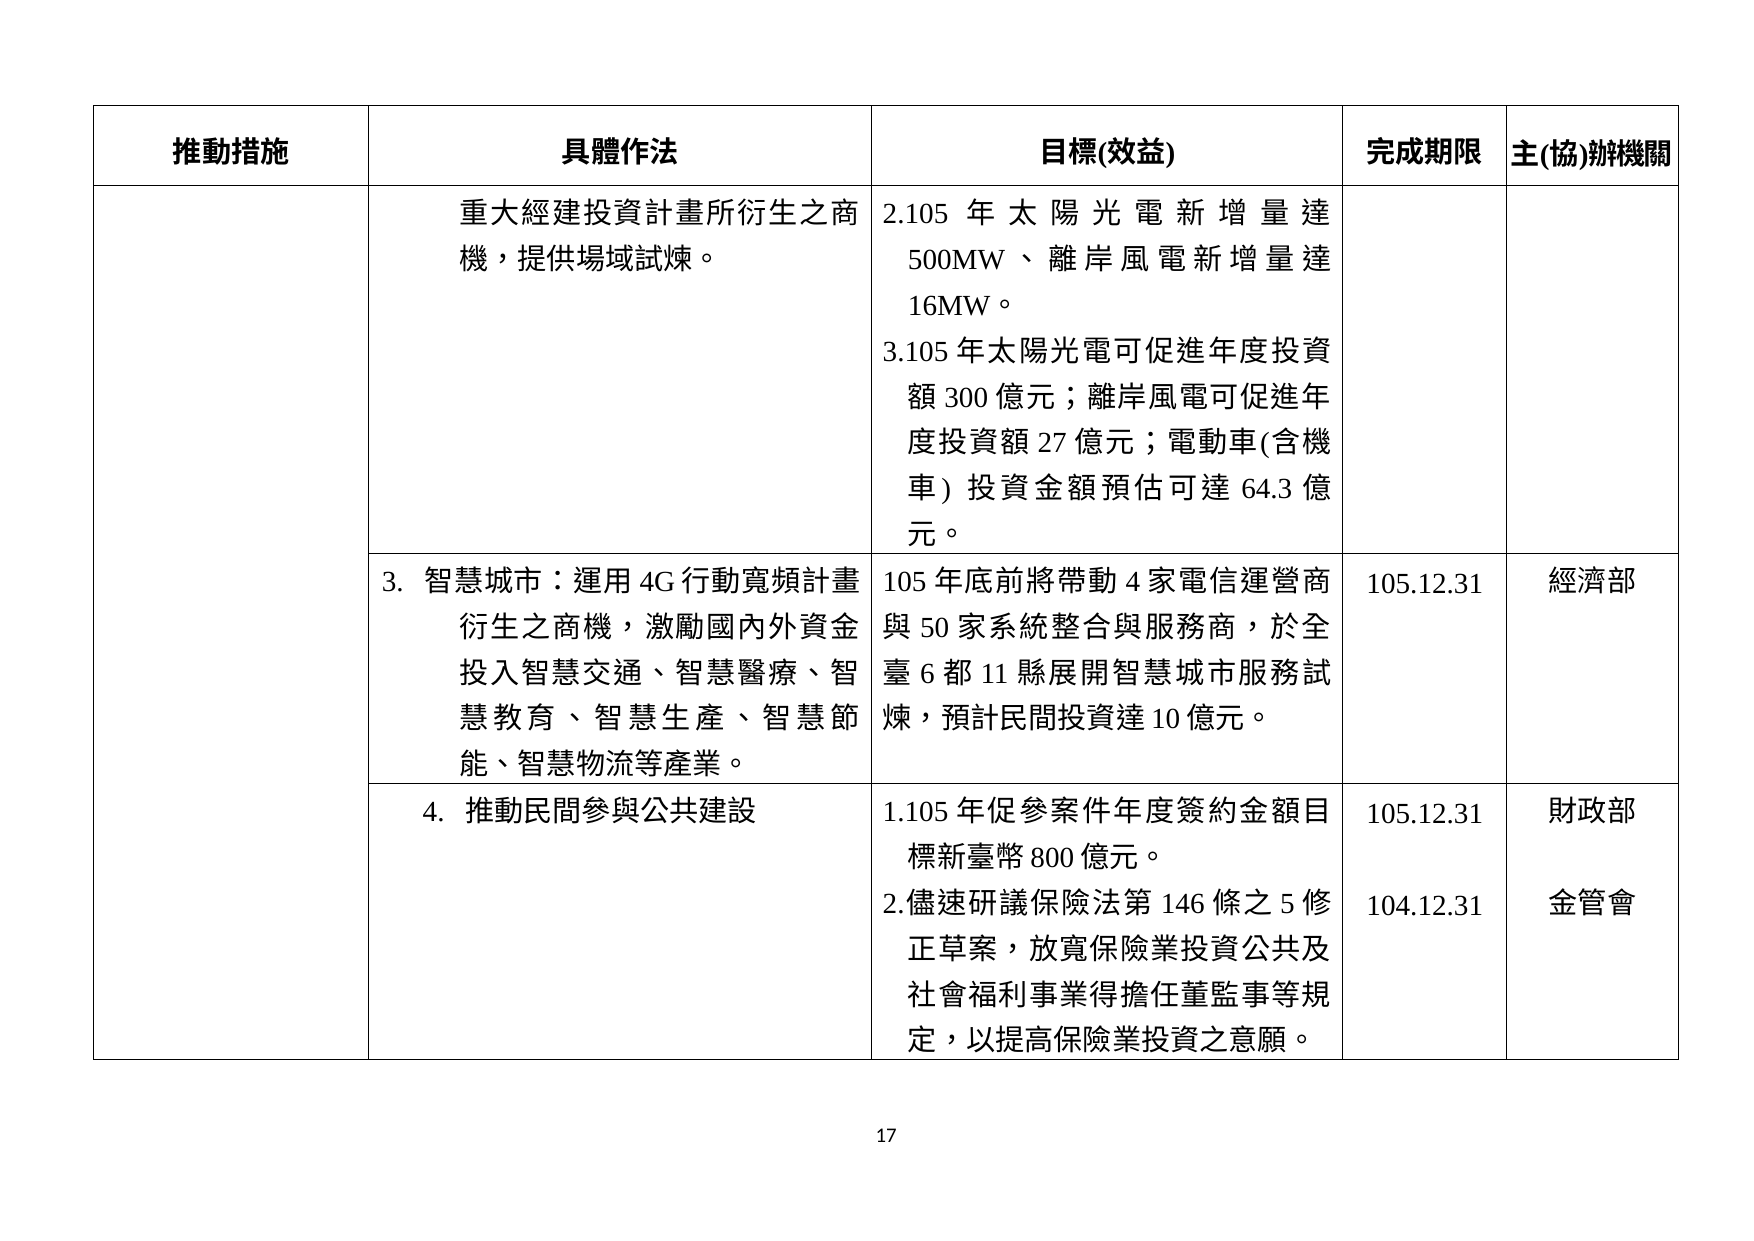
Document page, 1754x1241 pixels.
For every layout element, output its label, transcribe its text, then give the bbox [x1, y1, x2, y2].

table_header 推動措施 [94, 106, 368, 185]
table_cell [94, 186, 368, 1059]
table_cell [1507, 186, 1678, 553]
table_header 目標(效益) [872, 106, 1342, 185]
table_cell 105年底前將帶動4家電信運營商與50家系統整合與服務商，於全臺6都11縣展開智慧城市服務試煉，預計民間投資達10億元。 [872, 554, 1342, 783]
table_cell 智慧城市：運用4G行動寬頻計畫衍生之商機，激勵國內外資金投入智慧交通、智慧醫療、智慧教育、智慧生產、智慧節能、智慧物流等產業。 [369, 554, 871, 783]
table_cell 推動民間參與公共建設 [369, 784, 871, 1059]
table_header 具體作法 [369, 106, 871, 185]
table_cell 105.12.31 104.12.31 [1343, 784, 1506, 1059]
table_cell 經濟部 [1507, 554, 1678, 783]
table_cell 財政部 金管會 [1507, 784, 1678, 1059]
table_cell [1343, 186, 1506, 553]
table_header 完成期限 [1343, 106, 1506, 185]
table_cell 2.105年太陽光電新增量達500MW、離岸風電新增量達16MW。 3.105年太陽光電可促進年度投資額300億元；離岸風電可促進年度投資額27億元；電動車(含機車) 投資金額預估可達64.3億元。 [872, 186, 1342, 553]
table_cell 105.12.31 [1343, 554, 1506, 783]
table_cell 1.105年促參案件年度簽約金額目標新臺幣800億元。 2.儘速研議保險法第146條之5修正草案，放寬保險業投資公共及社會福利事業得擔任董監事等規定，以提高保險業投資之意願。 [872, 784, 1342, 1059]
table_cell 重大經建投資計畫所衍生之商機，提供場域試煉。 [369, 186, 871, 553]
table_header 主(協)辦機關 [1507, 106, 1678, 185]
